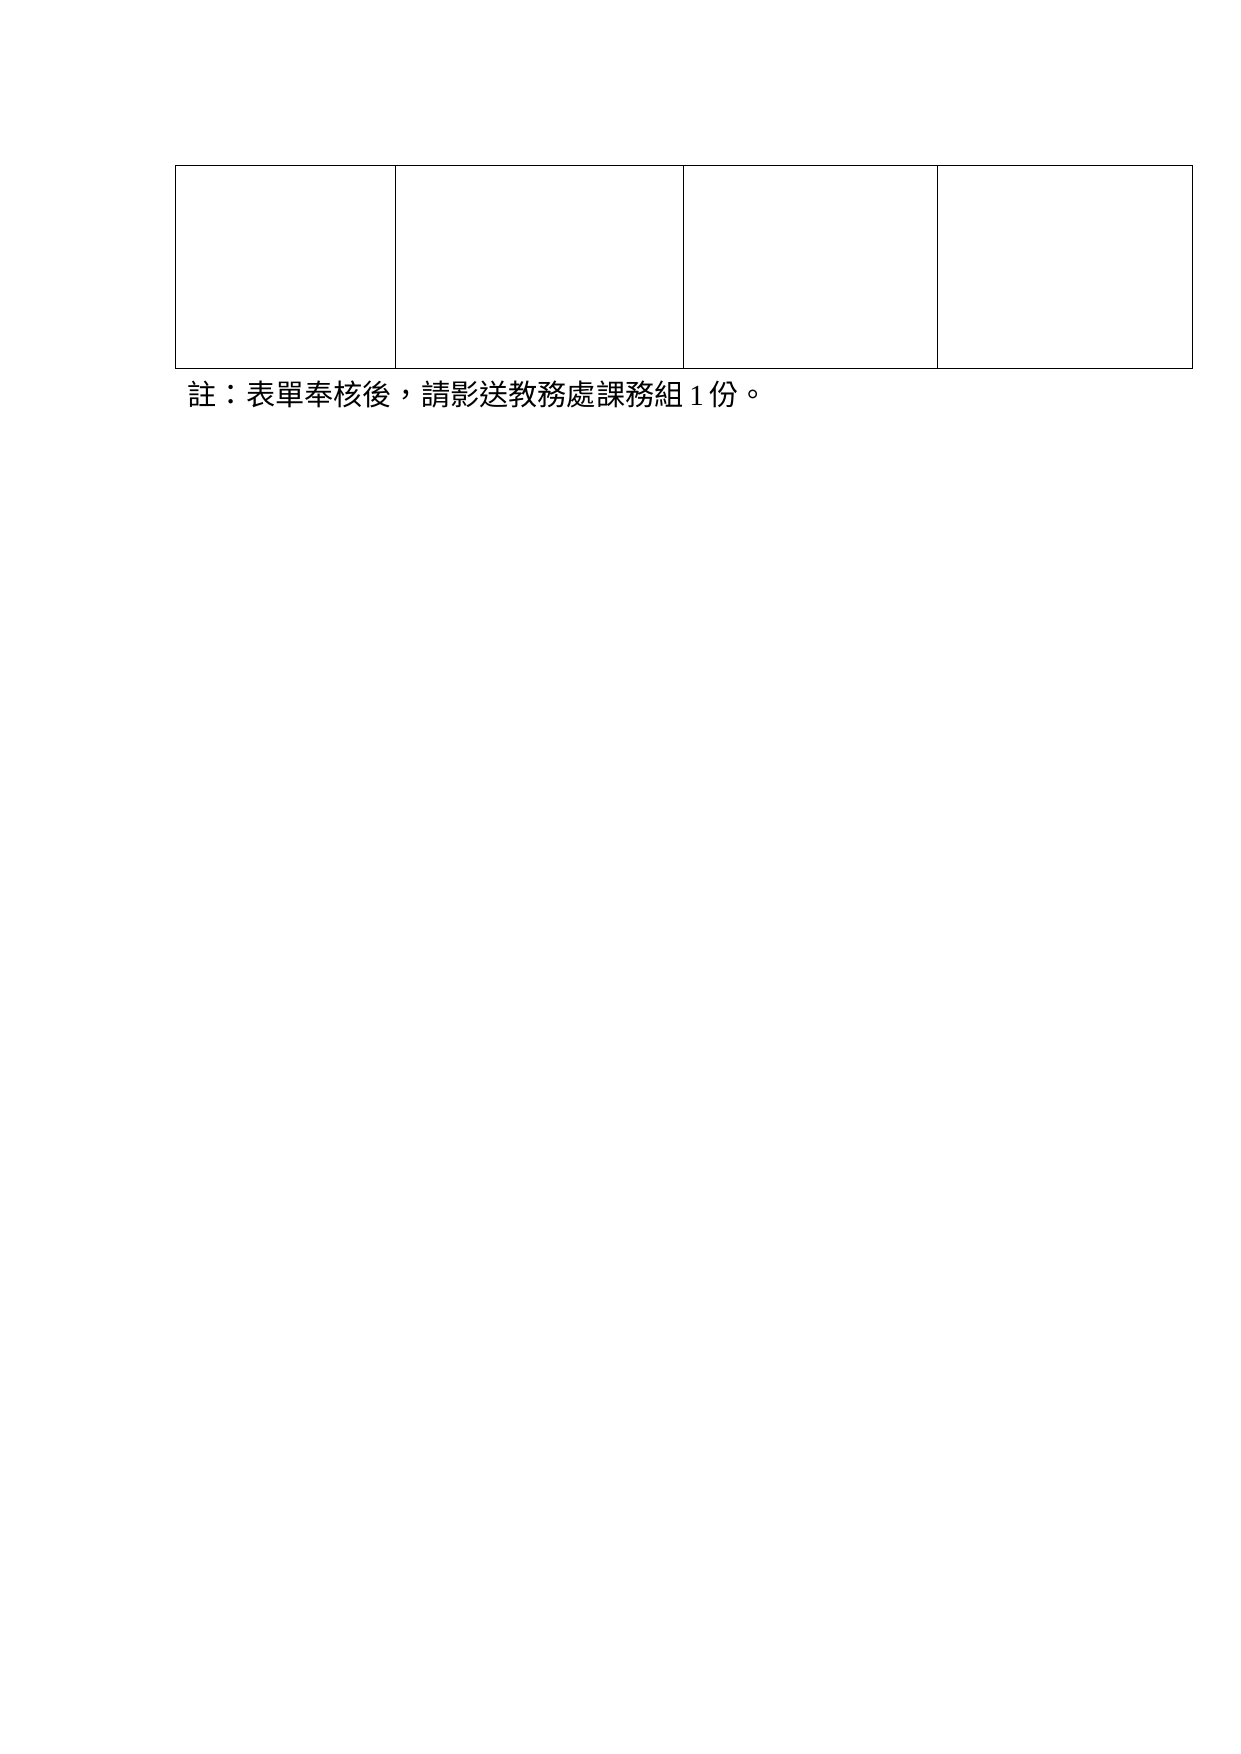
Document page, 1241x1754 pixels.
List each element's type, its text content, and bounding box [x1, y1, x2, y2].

table_cell [176, 166, 395, 368]
table_cell [396, 166, 683, 368]
text 註：表單奉核後，請影送教務處課務組1份。 [187, 369, 1053, 415]
table_cell [684, 166, 937, 368]
table_cell [938, 166, 1192, 368]
